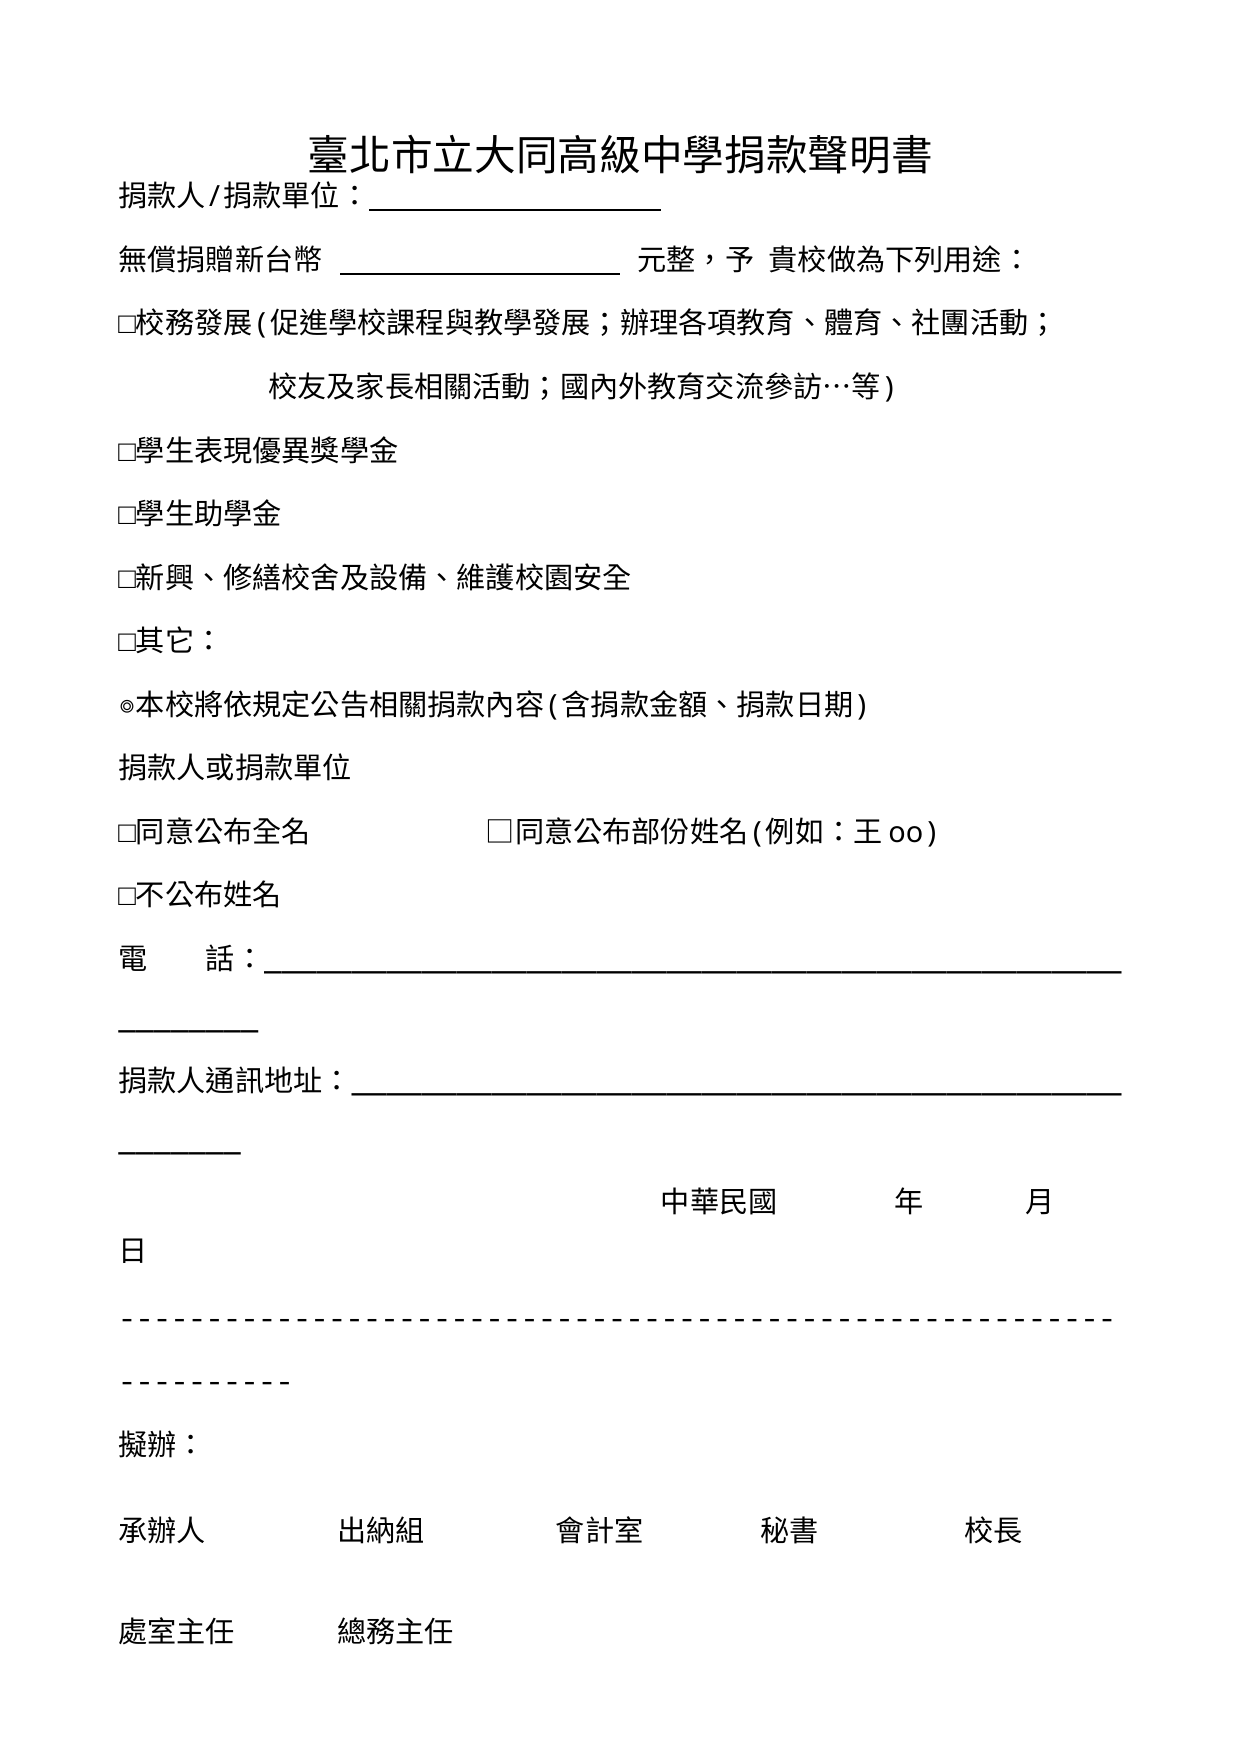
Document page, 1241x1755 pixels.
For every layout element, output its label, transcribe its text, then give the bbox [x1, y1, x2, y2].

text 捐款人/捐款單位： [118, 173, 1122, 215]
text 校友及家長相關活動；國內外教育交流參訪…等) [218, 364, 1122, 406]
text ◎本校將依規定公告相關捐款內容(含捐款金額、捐款日期) [118, 681, 1122, 724]
text 無償捐贈新台幣­­­­­­­­­­­­­­ 元整，予 貴校做為下列用途： [118, 237, 1122, 279]
text □其它： [118, 618, 1122, 660]
text □校務發展(促進學校課程與教學發展；辦理各項教育、體育、社團活動； [118, 300, 1122, 342]
text 捐款人通訊地址：___________________________________________________ [118, 1057, 1122, 1159]
text 臺北市立大同高級中學捐款聲明書 [118, 111, 1122, 173]
text ------------------------------------------------------------------- [118, 1276, 1122, 1401]
text 擬辦： [118, 1401, 1122, 1463]
text □同意公布全名 □同意公布部份姓名(例如：王oo) [118, 808, 1122, 851]
text 捐款人或捐款單位 [118, 745, 1122, 787]
text □學生助學金 [118, 491, 1122, 533]
text 電 話：_________________________________________________________ [118, 935, 1122, 1037]
text □不公布姓名 [118, 872, 1122, 914]
text 處室主任 總務主任 [118, 1608, 1122, 1650]
text □學生表現優異獎學金 [118, 427, 1122, 469]
text 承辦人 出納組 會計室 秘書 校長 [118, 1507, 1122, 1549]
text □新興、修繕校舍及設備、維護校園安全 [118, 554, 1122, 597]
text 中華民國 年 月 日 [118, 1179, 1122, 1270]
